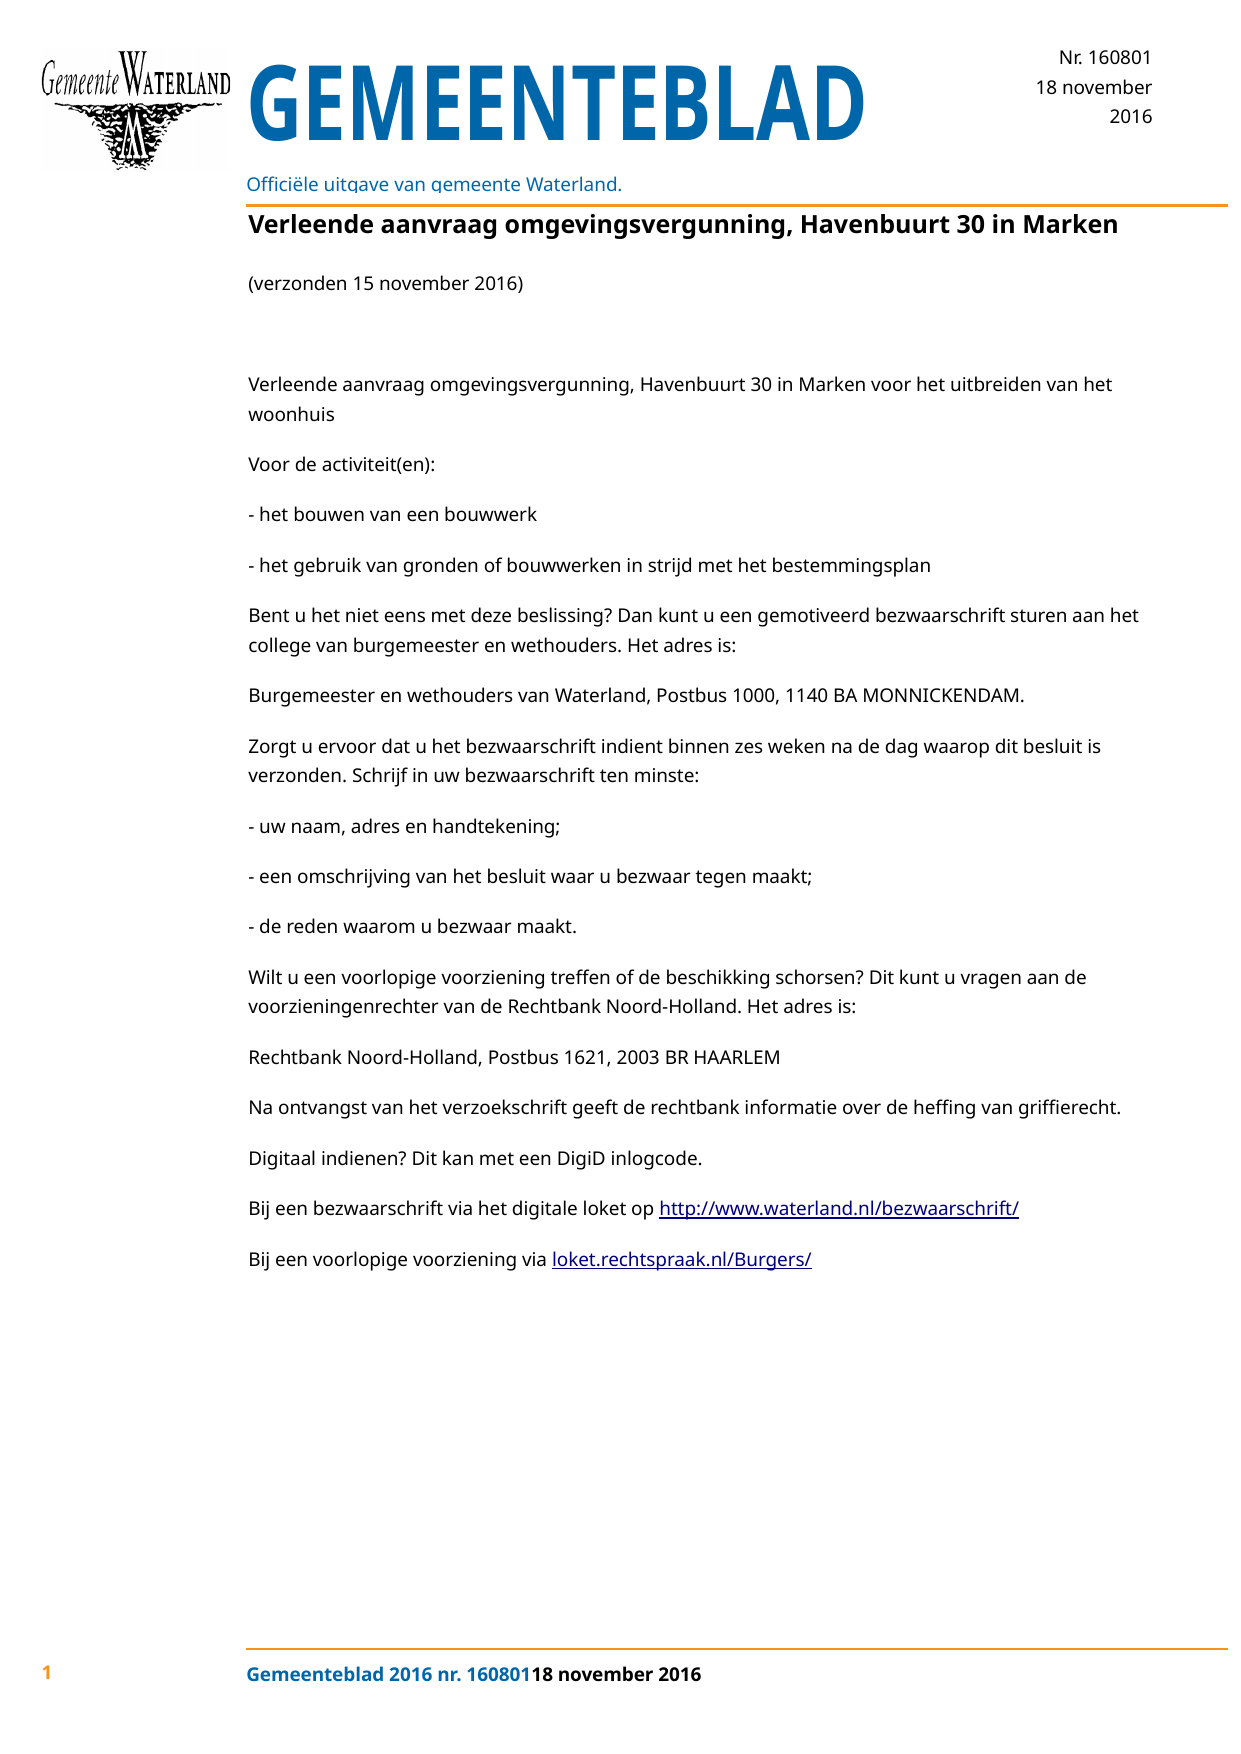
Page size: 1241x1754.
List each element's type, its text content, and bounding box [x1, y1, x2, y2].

text Rechtbank Noord-Holland, Postbus 1621, 2003 BR HAARLEM [248, 1044, 1152, 1070]
text Bij een voorlopige voorziening via loket.rechtspraak.nl/Burgers/ [248, 1246, 1152, 1271]
text - uw naam, adres en handtekening; [248, 813, 1152, 838]
text Zorgt u ervoor dat u het bezwaarschrift indient binnen zes weken na de dag waarop dit besluit is verzonden. Schrijf in uw bezwaarschrift ten minste: [248, 733, 1152, 788]
text Verleende aanvraag omgevingsvergunning, Havenbuurt 30 in Marken [248, 207, 1152, 241]
text Bent u het niet eens met deze beslissing? Dan kunt u een gemotiveerd bezwaarschrift sturen aan het college van burgemeester en wethouders. Het adres is: [248, 602, 1152, 658]
text - het bouwen van een bouwwerk [248, 502, 1152, 527]
text - het gebruik van gronden of bouwwerken in strijd met het bestemmingsplan [248, 552, 1152, 578]
text Voor de activiteit(en): [248, 451, 1152, 477]
text Verleende aanvraag omgevingsvergunning, Havenbuurt 30 in Marken voor het uitbreiden van het woonhuis [248, 371, 1152, 426]
text - een omschrijving van het besluit waar u bezwaar tegen maakt; [248, 863, 1152, 889]
text - de reden waarom u bezwaar maakt. [248, 914, 1152, 939]
text Na ontvangst van het verzoekschrift geeft de rechtbank informatie over de heffing van griffierecht. [248, 1094, 1152, 1120]
text Burgemeester en wethouders van Waterland, Postbus 1000, 1140 BA MONNICKENDAM. [248, 682, 1152, 708]
text Digitaal indienen? Dit kan met een DigiD inlogcode. [248, 1145, 1152, 1171]
text Bij een bezwaarschrift via het digitale loket op http://www.waterland.nl/bezwaarschrift/ [248, 1195, 1152, 1221]
picture [41, 47, 231, 172]
text (verzonden 15 november 2016) [248, 270, 1152, 296]
text Wilt u een voorlopige voorziening treffen of de beschikking schorsen? Dit kunt u vragen aan de voorzieningenrechter van de Rechtbank Noord-Holland. Het adres is: [248, 964, 1152, 1019]
